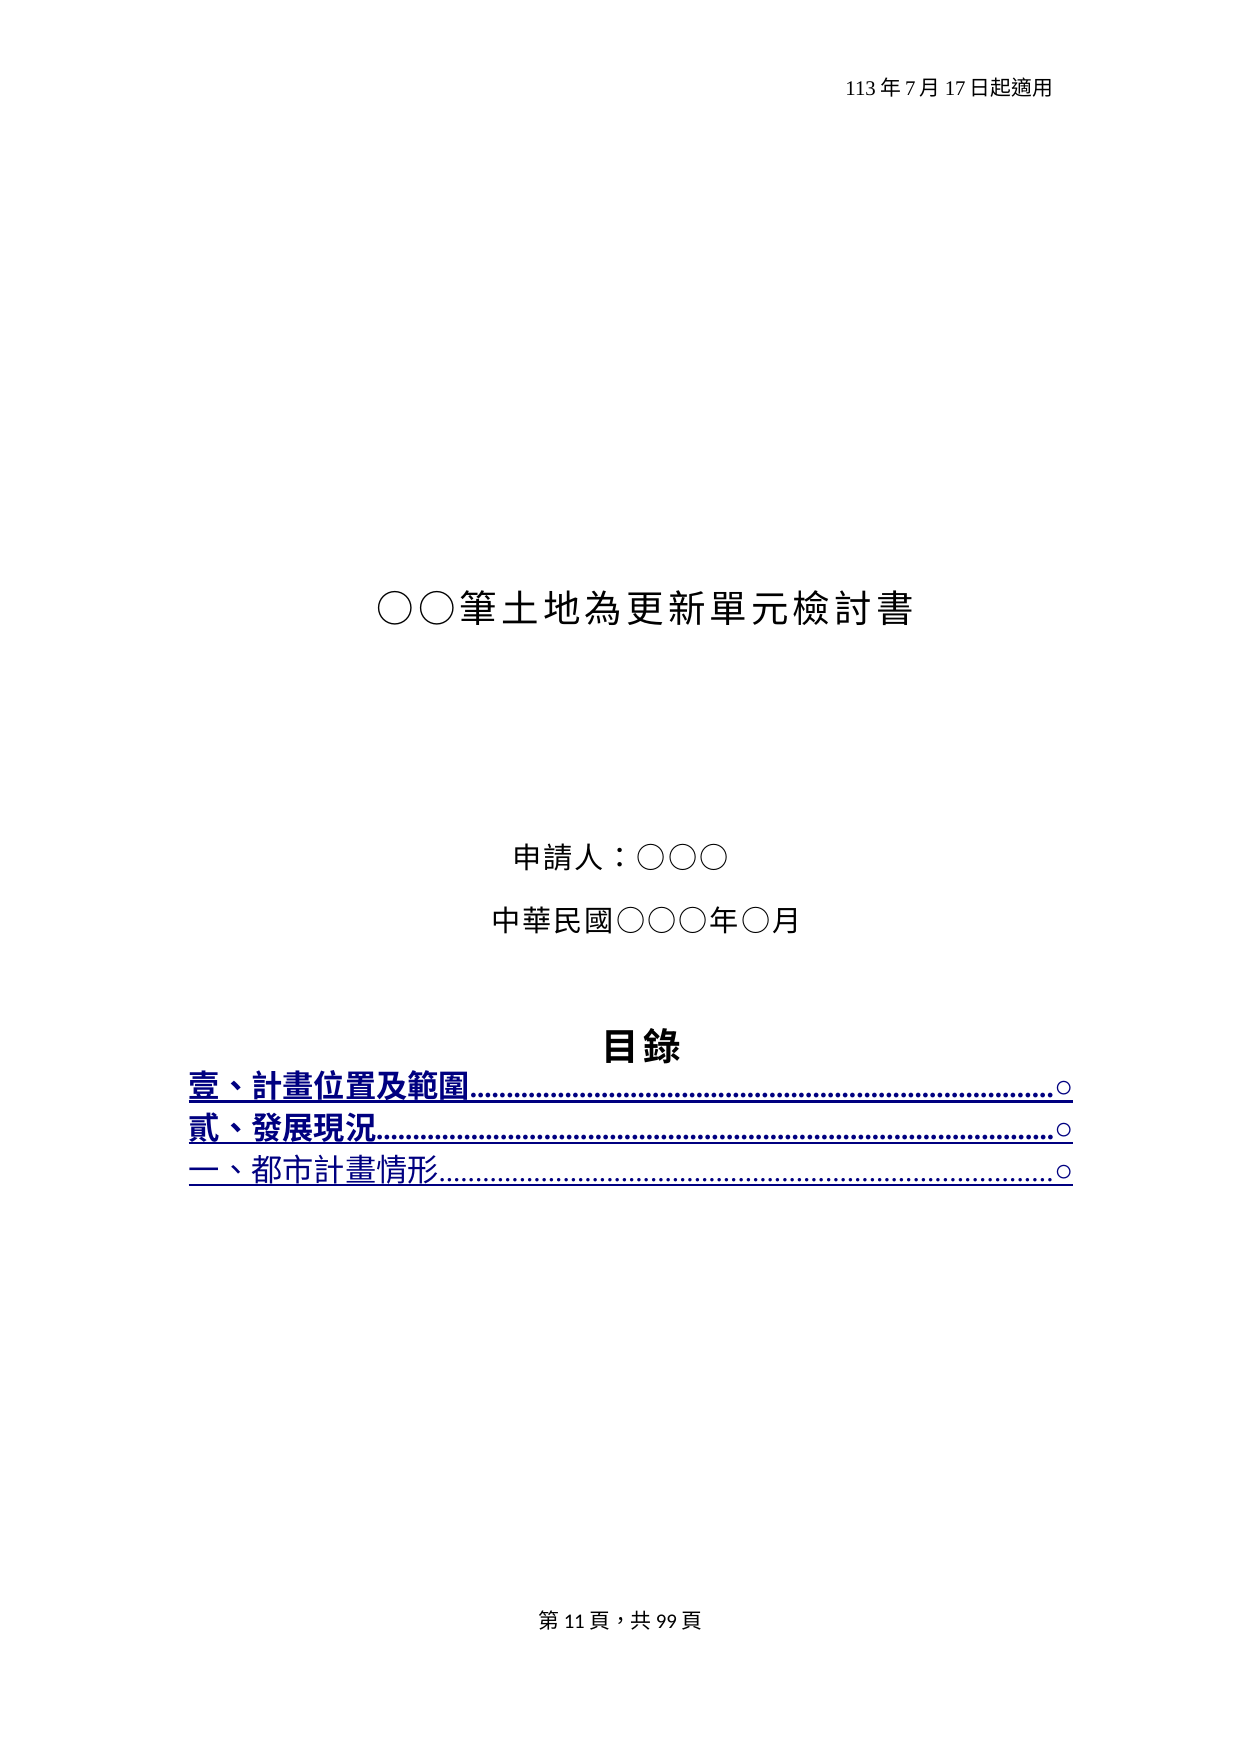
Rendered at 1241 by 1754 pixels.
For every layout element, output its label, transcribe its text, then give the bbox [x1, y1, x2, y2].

text [188, 1101, 1073, 1106]
text 目錄 [228, 1002, 1052, 1064]
text [188, 1185, 1073, 1189]
text ○○筆土地為更新單元檢討書 [188, 564, 1103, 627]
text 中華民國○○○年○月 [188, 877, 1052, 939]
text 申請人：○○○ [188, 814, 1052, 877]
text [188, 1143, 1073, 1148]
text 一、都市計畫情形 ○ [188, 1148, 1073, 1184]
text 貳、發展現況 ○ [188, 1106, 1073, 1142]
text 壹、計畫位置及範圍 ○ [188, 1064, 1073, 1100]
